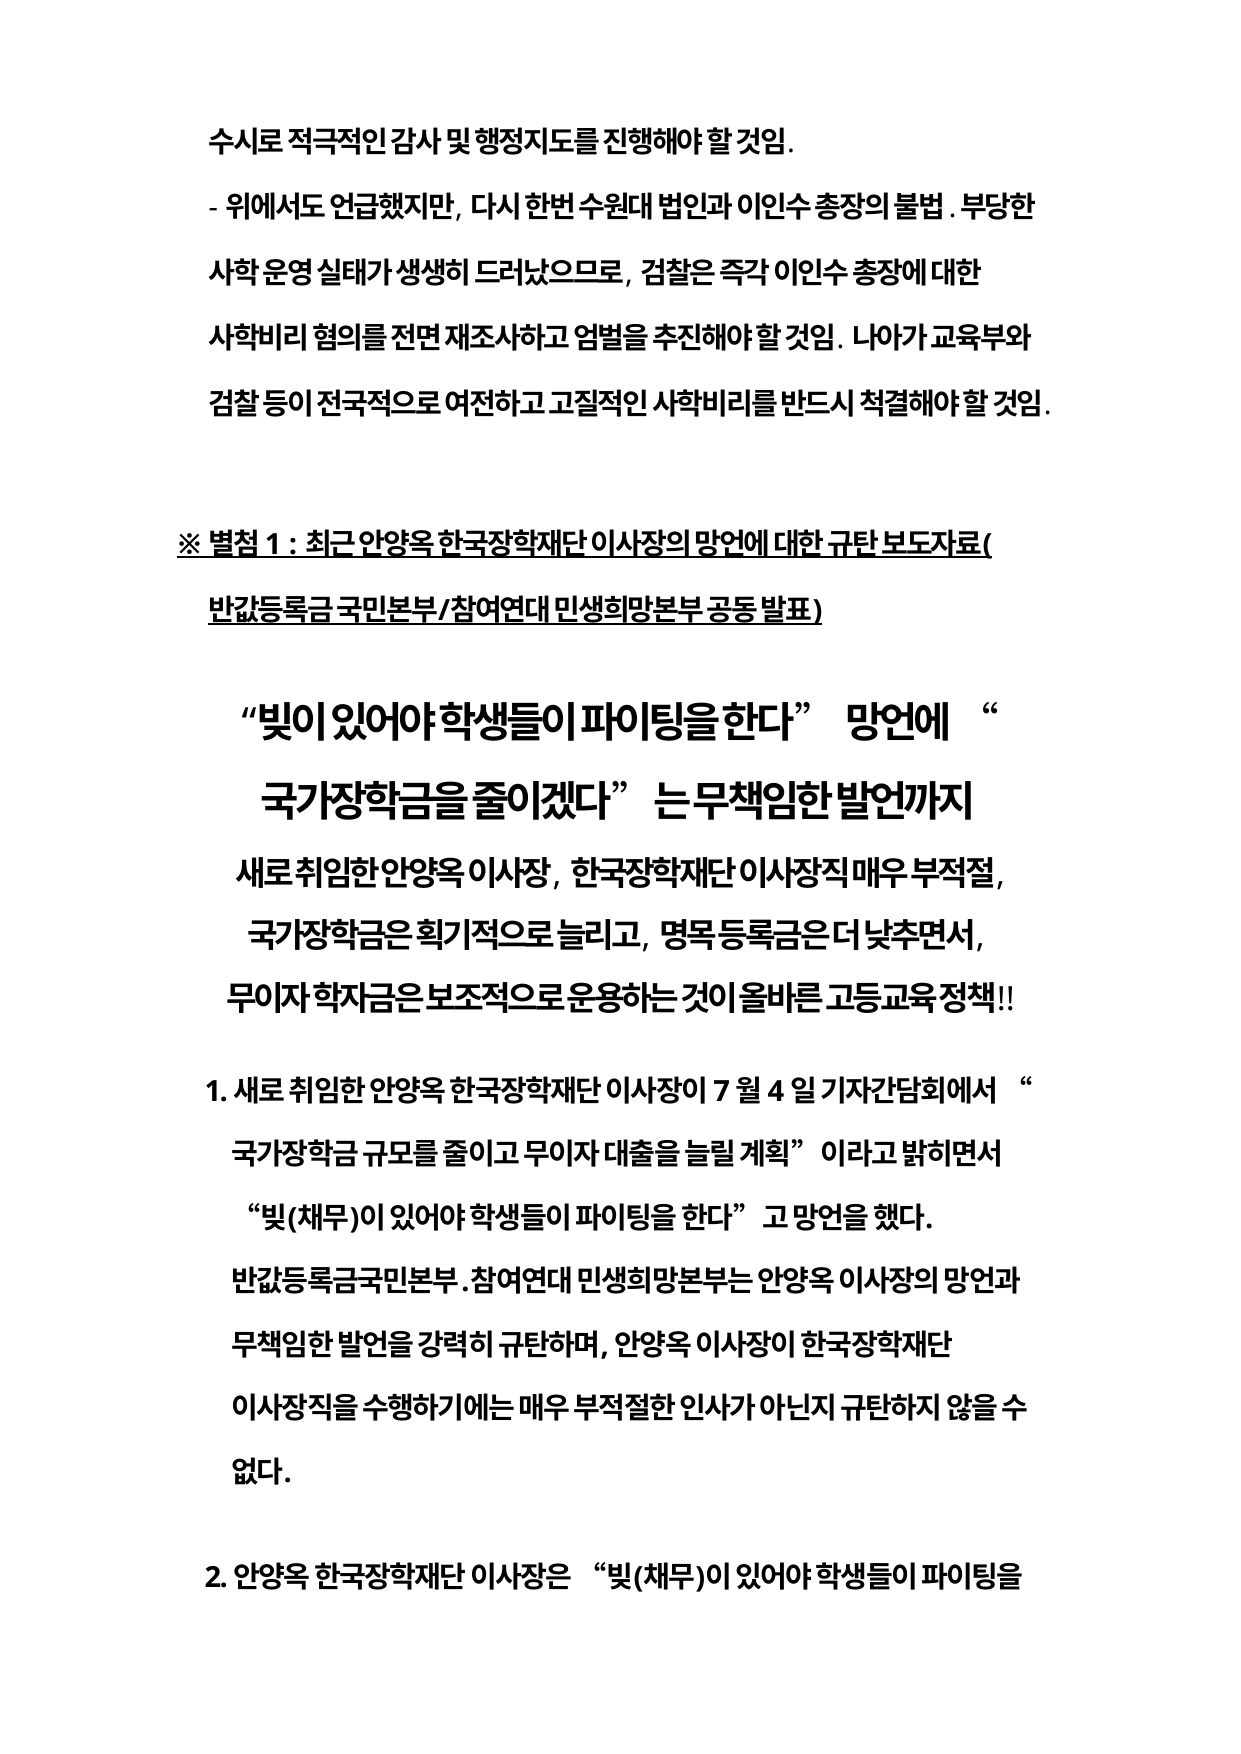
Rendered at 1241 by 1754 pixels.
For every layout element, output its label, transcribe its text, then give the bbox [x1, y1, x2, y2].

text 무이자 학자금은 보조적으로 운용하는 것이 올바른 고등교육 정책!! [177, 972, 1063, 1021]
text 1. 새로 취임한 안양옥 한국장학재단 이사장이 7월 4일 기자간담회에서 “국가장학금 규모를 줄이고 무이자 대출을 늘릴 계획”이라고 밝히면서 “빚(채무)이 있어야 학생들이 파이팅을 한다”고 망언을 했다. 반값등록금국민본부․참여연대 민생희망본부는 안양옥 이사장의 망언과 무책임한 발언을 강력히 규탄하며, 안양옥 이사장이 한국장학재단 이사장직을 수행하기에는 매우 부적절한 인사가 아닌지 규탄하지 않을 수 없다. [204, 1067, 1063, 1491]
text 새로 취임한 안양옥 이사장, 한국장학재단 이사장직 매우 부적절, [177, 846, 1063, 895]
text ※ 별첨 1 : 최근 안양옥 한국장학재단 이사장의 망언에 대한 규탄 보도자료(반값등록금 국민본부/참여연대 민생희망본부 공동 발표) [177, 521, 1063, 629]
text 수시로 적극적인 감사 및 행정지도를 진행해야 할 것임. - 위에서도 언급했지만, 다시 한번 수원대 법인과 이인수 총장의 불법․부당한 사학 운영 실태가 생생히 드러났으므로, 검찰은 즉각 이인수 총장에 대한 사학비리 혐의를 전면 재조사하고 엄벌을 추진해야 할 것임. 나아가 교육부와 검찰 등이 전국적으로 여전하고 고질적인 사학비리를 반드시 척결해야 할 것임. [177, 118, 1063, 423]
text 2. 안양옥 한국장학재단 이사장은 “빚(채무)이 있어야 학생들이 파이팅을 [204, 1553, 1063, 1596]
text “빚이 있어야 학생들이 파이팅을 한다” 망언에 “국가장학금을 줄이겠다”는 무책임한 발언까지 [177, 689, 1063, 828]
text 국가장학금은 획기적으로 늘리고, 명목 등록금은 더 낮추면서, [177, 909, 1063, 958]
